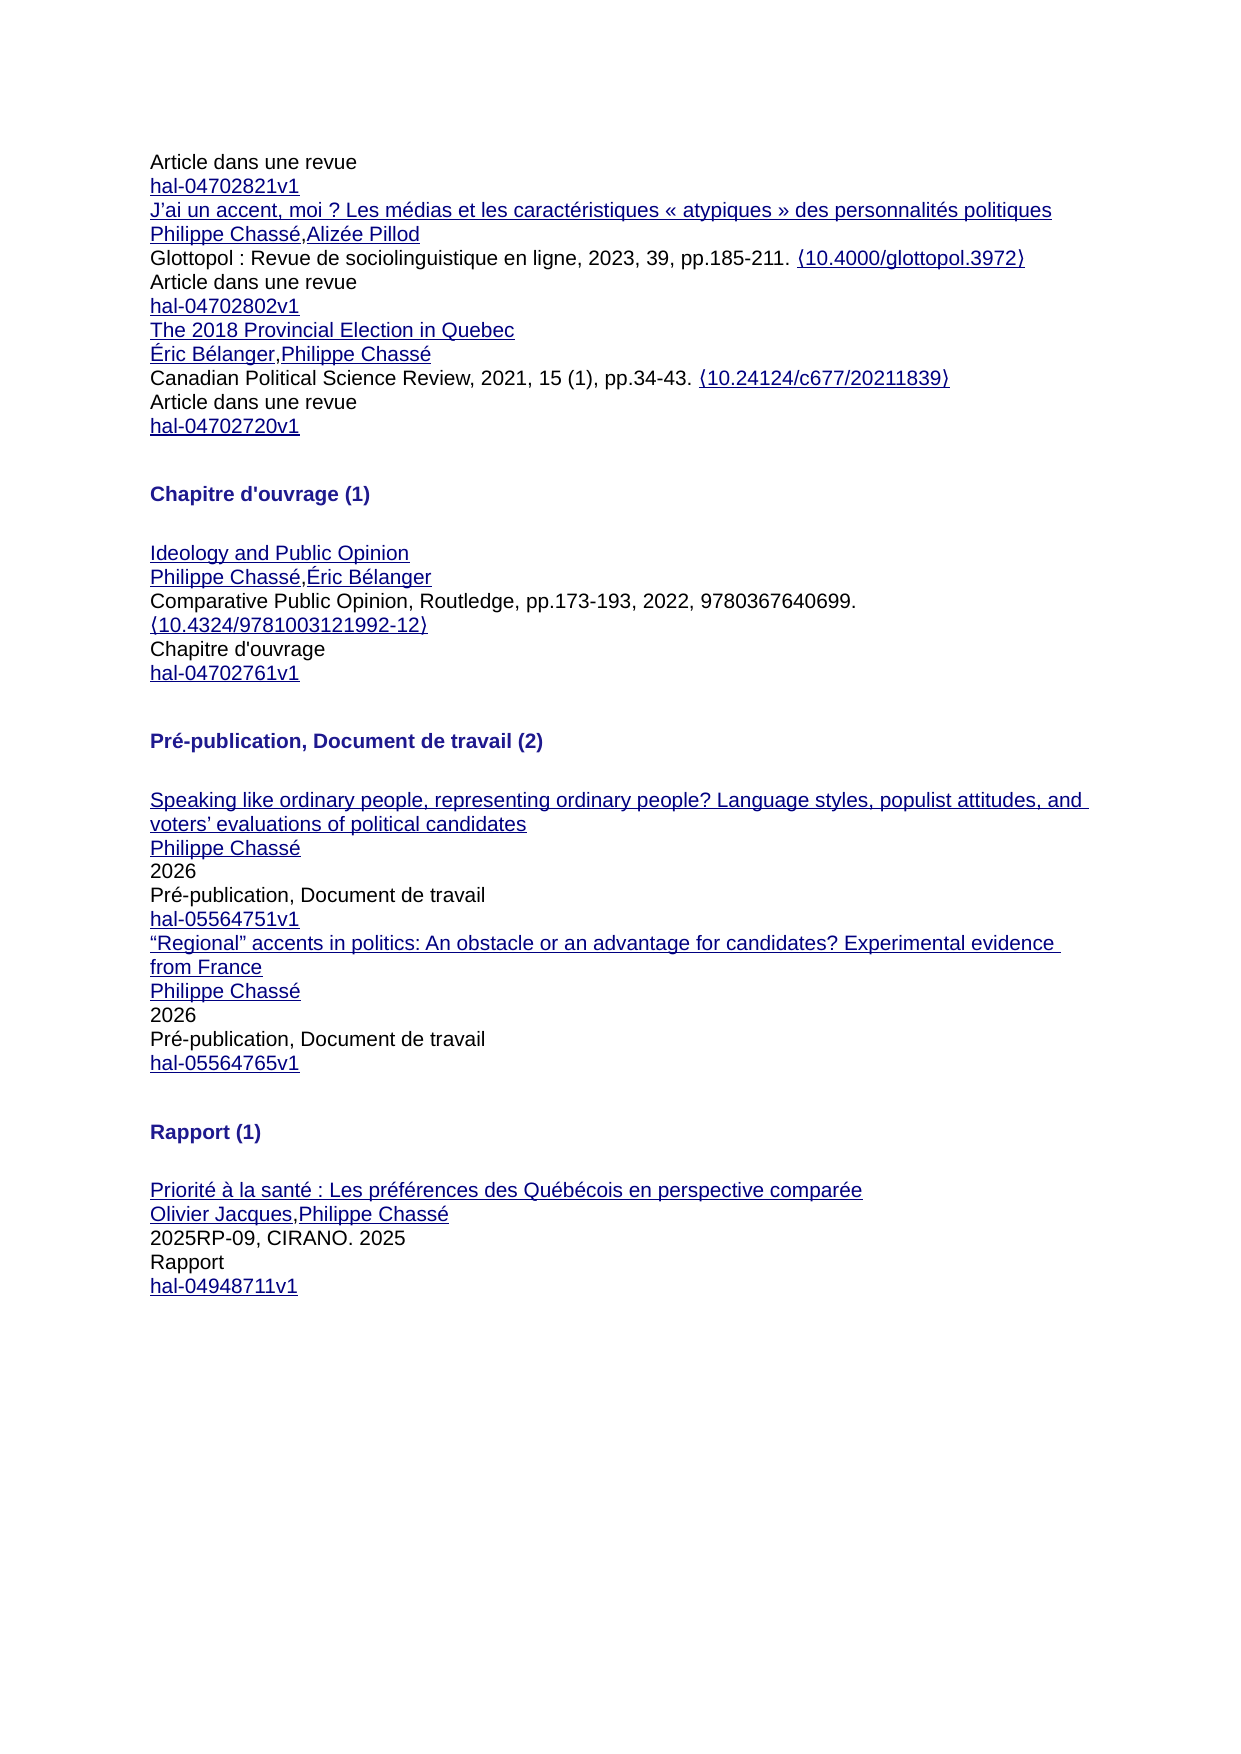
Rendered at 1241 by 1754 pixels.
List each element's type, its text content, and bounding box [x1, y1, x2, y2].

subtitle Chapitre d'ouvrage (1) [150, 482, 1090, 506]
table_cell The 2018 Provincial Election in Quebec Éric Bélanger,Philippe Chassé Canadian Political Science Review, 2021, 15 (1), pp.34-43. ⟨10.24124/c677/20211839⟩ Article dans une revue hal-04702720v1 [150, 318, 1090, 437]
table_header Priorité à la santé : Les préférences des Québécois en perspective comparée Olivier Jacques,Philippe Chassé 2025RP-09, CIRANO. 2025 Rapport hal-04948711v1 [150, 1178, 1090, 1298]
table_cell “Regional” accents in politics: An obstacle or an advantage for candidates? Experimental evidence from France Philippe Chassé 2026 Pré-publication, Document de travail hal-05564765v1 [150, 931, 1090, 1075]
table_header Ideology and Public Opinion Philippe Chassé,Éric Bélanger Comparative Public Opinion, Routledge, pp.173-193, 2022, 9780367640699. ⟨10.4324/9781003121992-12⟩ Chapitre d'ouvrage hal-04702761v1 [150, 541, 1090, 684]
subtitle Rapport (1) [150, 1120, 1090, 1144]
table_cell J’ai un accent, moi ? Les médias et les caractéristiques « atypiques » des personnalités politiques Philippe Chassé,Alizée Pillod Glottopol : Revue de sociolinguistique en ligne, 2023, 39, pp.185-211. ⟨10.4000/glottopol.3972⟩ Article dans une revue hal-04702802v1 [150, 198, 1090, 318]
table_header Speaking like ordinary people, representing ordinary people? Language styles, populist attitudes, and voters’ evaluations of political candidates Philippe Chassé 2026 Pré-publication, Document de travail hal-05564751v1 [150, 788, 1090, 931]
table_cell Article dans une revue hal-04702821v1 [150, 150, 1090, 198]
subtitle Pré-publication, Document de travail (2) [150, 729, 1090, 753]
